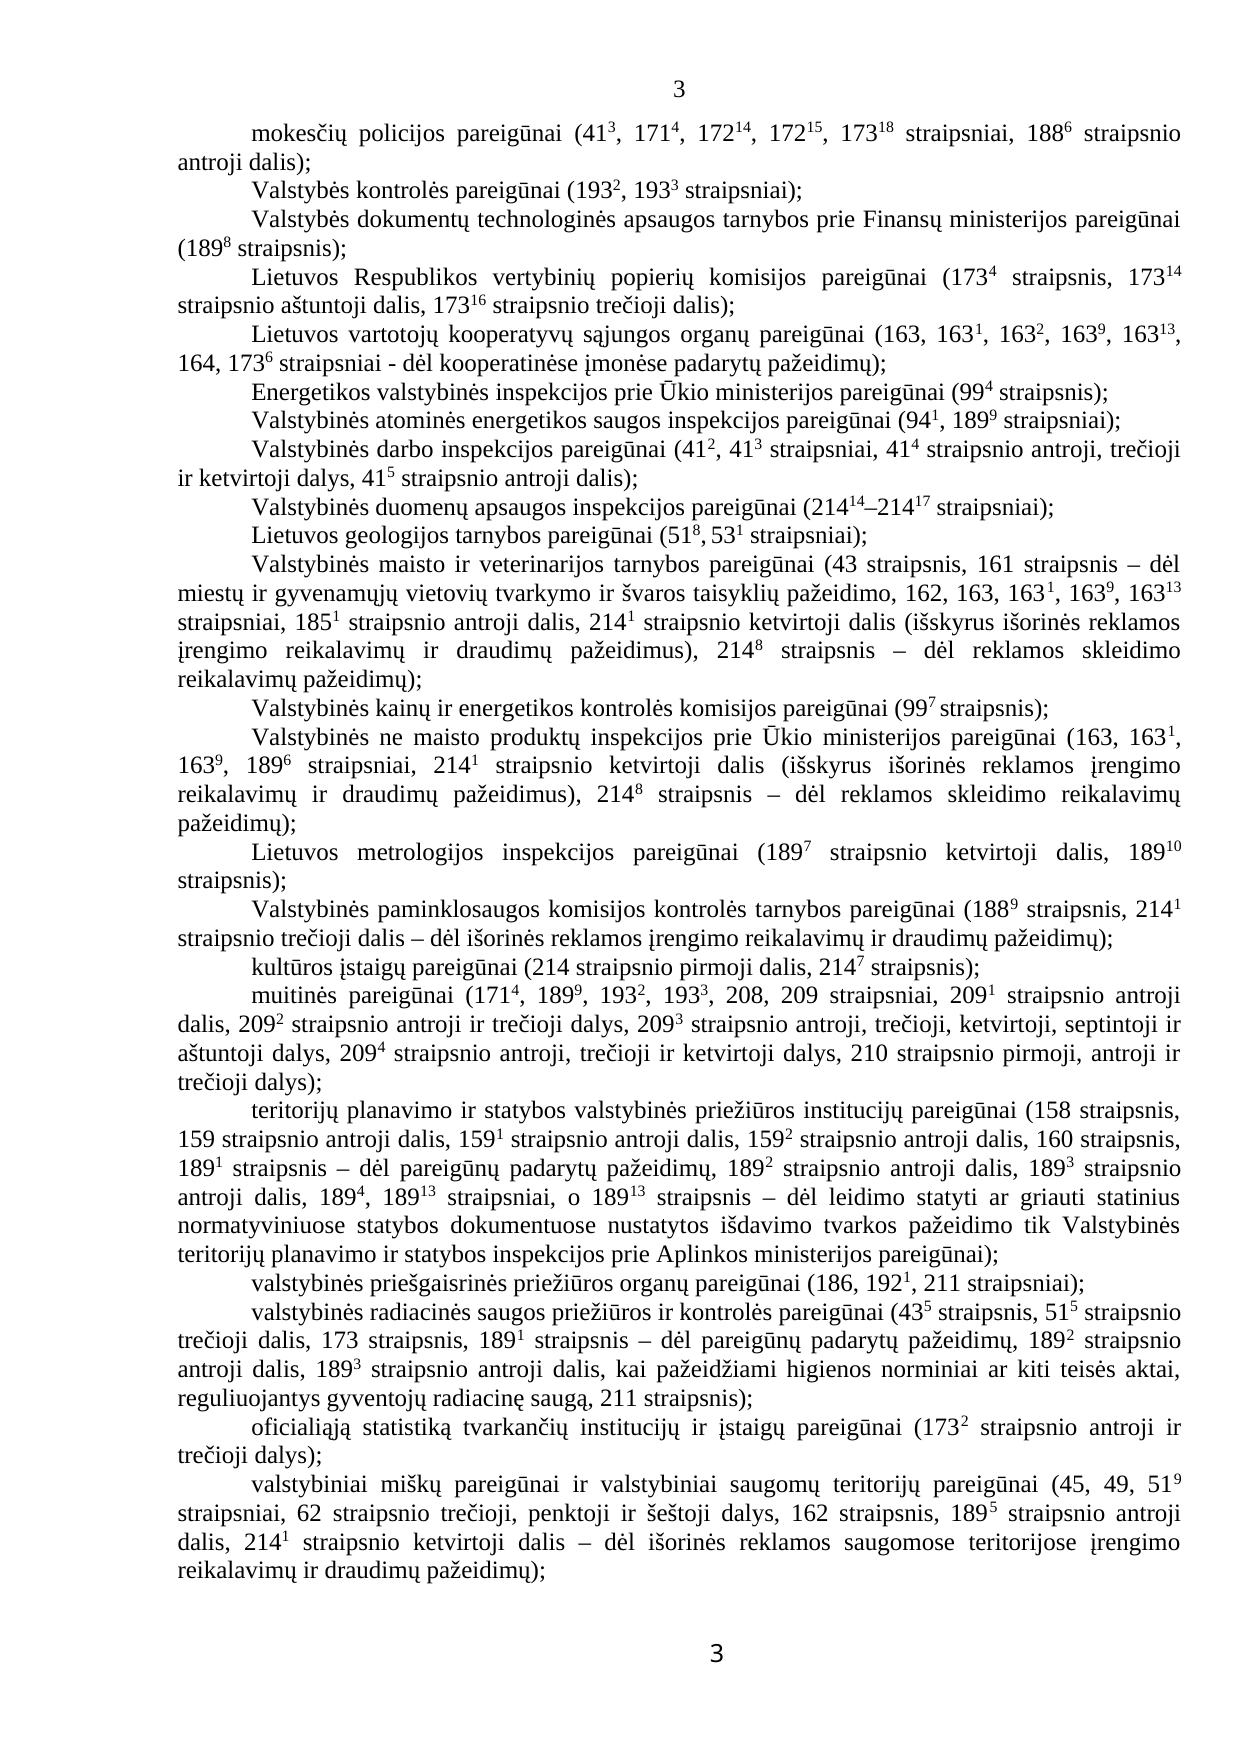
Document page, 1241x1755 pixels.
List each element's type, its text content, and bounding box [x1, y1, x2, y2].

text Valstybinės paminklosaugos komisijos kontrolės tarnybos pareigūnai (1889 straipsnis, 2141 straipsnio trečioji dalis – dėl išorinės reklamos įrengimo reikalavimų ir draudimų pažeidimų); [177, 894, 1181, 952]
text Lietuvos vartotojų kooperatyvų sąjungos organų pareigūnai (163, 1631, 1632, 1639, 16313, 164, 1736 straipsniai - dėl kooperatinėse įmonėse padarytų pažeidimų); [177, 319, 1181, 377]
text valstybinės priešgaisrinės priežiūros organų pareigūnai (186, 1921, 211 straipsniai); [177, 1268, 1181, 1297]
text muitinės pareigūnai (1714, 1899, 1932, 1933, 208, 209 straipsniai, 2091 straipsnio antroji dalis, 2092 straipsnio antroji ir trečioji dalys, 2093 straipsnio antroji, trečioji, ketvirtoji, septintoji ir aštuntoji dalys, 2094 straipsnio antroji, trečioji ir ketvirtoji dalys, 210 straipsnio pirmoji, antroji ir trečioji dalys); [177, 981, 1181, 1096]
text Valstybinės atominės energetikos saugos inspekcijos pareigūnai (941, 1899 straipsniai); [177, 406, 1181, 434]
text Lietuvos geologijos tarnybos pareigūnai (518, 531 straipsniai); [177, 521, 1181, 549]
text Valstybinės duomenų apsaugos inspekcijos pareigūnai (21414–21417 straipsniai); [177, 492, 1181, 521]
text Valstybinės maisto ir veterinarijos tarnybos pareigūnai (43 straipsnis, 161 straipsnis – dėl miestų ir gyvenamųjų vietovių tvarkymo ir švaros taisyklių pažeidimo, 162, 163, 1631, 1639, 16313 straipsniai, 1851 straipsnio antroji dalis, 2141 straipsnio ketvirtoji dalis (išskyrus išorinės reklamos įrengimo reikalavimų ir draudimų pažeidimus), 2148 straipsnis – dėl reklamos skleidimo reikalavimų pažeidimų); [177, 549, 1181, 693]
text valstybiniai miškų pareigūnai ir valstybiniai saugomų teritorijų pareigūnai (45, 49, 519 straipsniai, 62 straipsnio trečioji, penktoji ir šeštoji dalys, 162 straipsnis, 1895 straipsnio antroji dalis, 2141 straipsnio ketvirtoji dalis – dėl išorinės reklamos saugomose teritorijose įrengimo reikalavimų ir draudimų pažeidimų); [177, 1469, 1181, 1584]
text Valstybinės darbo inspekcijos pareigūnai (412, 413 straipsniai, 414 straipsnio antroji, trečioji ir ketvirtoji dalys, 415 straipsnio antroji dalis); [177, 434, 1181, 492]
text valstybinės radiacinės saugos priežiūros ir kontrolės pareigūnai (435 straipsnis, 515 straipsnio trečioji dalis, 173 straipsnis, 1891 straipsnis – dėl pareigūnų padarytų pažeidimų, 1892 straipsnio antroji dalis, 1893 straipsnio antroji dalis, kai pažeidžiami higienos norminiai ar kiti teisės aktai, reguliuojantys gyventojų radiacinę saugą, 211 straipsnis); [177, 1297, 1181, 1412]
text Valstybės dokumentų technologinės apsaugos tarnybos prie Finansų ministerijos pareigūnai (1898 straipsnis); [177, 204, 1181, 262]
text mokesčių policijos pareigūnai (413, 1714, 17214, 17215, 17318 straipsniai, 1886 straipsnio antroji dalis); [177, 118, 1181, 176]
text Valstybinės ne maisto produktų inspekcijos prie Ūkio ministerijos pareigūnai (163, 1631, 1639, 1896 straipsniai, 2141 straipsnio ketvirtoji dalis (išskyrus išorinės reklamos įrengimo reikalavimų ir draudimų pažeidimus), 2148 straipsnis – dėl reklamos skleidimo reikalavimų pažeidimų); [177, 722, 1181, 837]
text Lietuvos Respublikos vertybinių popierių komisijos pareigūnai (1734 straipsnis, 17314 straipsnio aštuntoji dalis, 17316 straipsnio trečioji dalis); [177, 262, 1181, 319]
text Lietuvos metrologijos inspekcijos pareigūnai (1897 straipsnio ketvirtoji dalis, 18910 straipsnis); [177, 837, 1181, 894]
text Valstybinės kainų ir energetikos kontrolės komisijos pareigūnai (997 straipsnis); [177, 693, 1181, 722]
text Energetikos valstybinės inspekcijos prie Ūkio ministerijos pareigūnai (994 straipsnis); [177, 377, 1181, 406]
text kultūros įstaigų pareigūnai (214 straipsnio pirmoji dalis, 2147 straipsnis); [177, 952, 1181, 981]
text teritorijų planavimo ir statybos valstybinės priežiūros institucijų pareigūnai (158 straipsnis, 159 straipsnio antroji dalis, 1591 straipsnio antroji dalis, 1592 straipsnio antroji dalis, 160 straipsnis, 1891 straipsnis – dėl pareigūnų padarytų pažeidimų, 1892 straipsnio antroji dalis, 1893 straipsnio antroji dalis, 1894, 18913 straipsniai, o 18913 straipsnis – dėl leidimo statyti ar griauti statinius normatyviniuose statybos dokumentuose nustatytos išdavimo tvarkos pažeidimo tik Valstybinės teritorijų planavimo ir statybos inspekcijos prie Aplinkos ministerijos pareigūnai); [177, 1096, 1181, 1268]
text Valstybės kontrolės pareigūnai (1932, 1933 straipsniai); [177, 176, 1181, 204]
text oficialiąją statistiką tvarkančių institucijų ir įstaigų pareigūnai (1732 straipsnio antroji ir trečioji dalys); [177, 1412, 1181, 1469]
